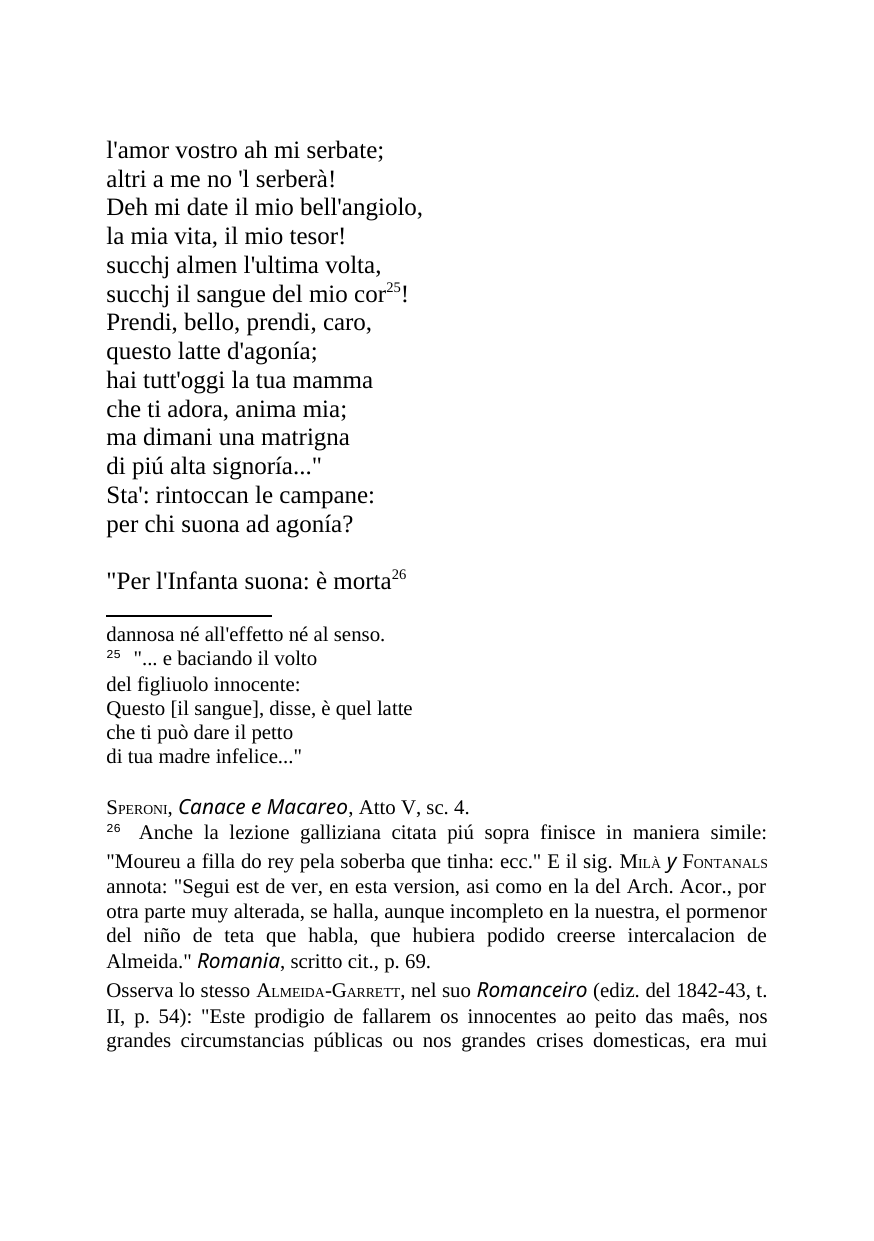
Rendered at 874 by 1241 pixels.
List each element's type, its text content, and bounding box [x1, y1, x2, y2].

text Questo [il sangue], disse, è quel latte [106, 696, 768, 720]
text dannosa né all'effetto né al senso. [106, 622, 768, 646]
text Deh mi date il mio bell'angiolo, [106, 192, 768, 221]
text l'amor vostro ah mi serbate; [106, 135, 768, 164]
text di piú alta signoría..." [106, 451, 768, 480]
text del figliuolo innocente: [106, 672, 768, 696]
text la mia vita, il mio tesor! [106, 221, 768, 250]
text di tua madre infelice..." [106, 744, 768, 768]
text che ti può dare il petto [106, 720, 768, 744]
text succhj almen l'ultima volta, [106, 250, 768, 279]
text che ti adora, anima mia; [106, 394, 768, 422]
text hai tutt'oggi la tua mamma [106, 365, 768, 394]
text questo latte d'agonía; [106, 336, 768, 365]
text "... e baciando il volto [106, 646, 768, 672]
text Sta': rintoccan le campane: [106, 480, 768, 509]
text ma dimani una matrigna [106, 422, 768, 451]
text altri a me no 'l serberà! [106, 164, 768, 192]
text "Per l'Infanta suona: è morta [106, 566, 768, 595]
text Speroni, Canace e Macareo, Atto V, sc. 4. [106, 792, 768, 820]
text Prendi, bello, prendi, caro, [106, 307, 768, 336]
text succhj il sangue del mio cor! [106, 279, 768, 307]
text Osserva lo stesso Almeida-Garrett, nel suo Romanceiro (ediz. del 1842-43, t. II, p. 54): "Este prodigio de fallarem os innocentes ao peito das maês, nos grandes circumstancias públicas ou nos grandes crises domesticas, era mui [106, 975, 768, 1052]
text per chi suona ad agonía? [106, 509, 768, 537]
text Anche la lezione galliziana citata piú sopra finisce in maniera simile: "Moureu a filla do rey pela soberba que tinha: ecc." E il sig. Milà y Fontanals annota: "Segui est de ver, en esta version, asi como en la del Arch. Acor., por otra parte muy alterada, se halla, aunque incompleto en la nuestra, el pormenor del niño de teta que habla, que hubiera podido creerse intercalacion de Almeida." Romania, scritto cit., p. 69. [106, 820, 768, 975]
